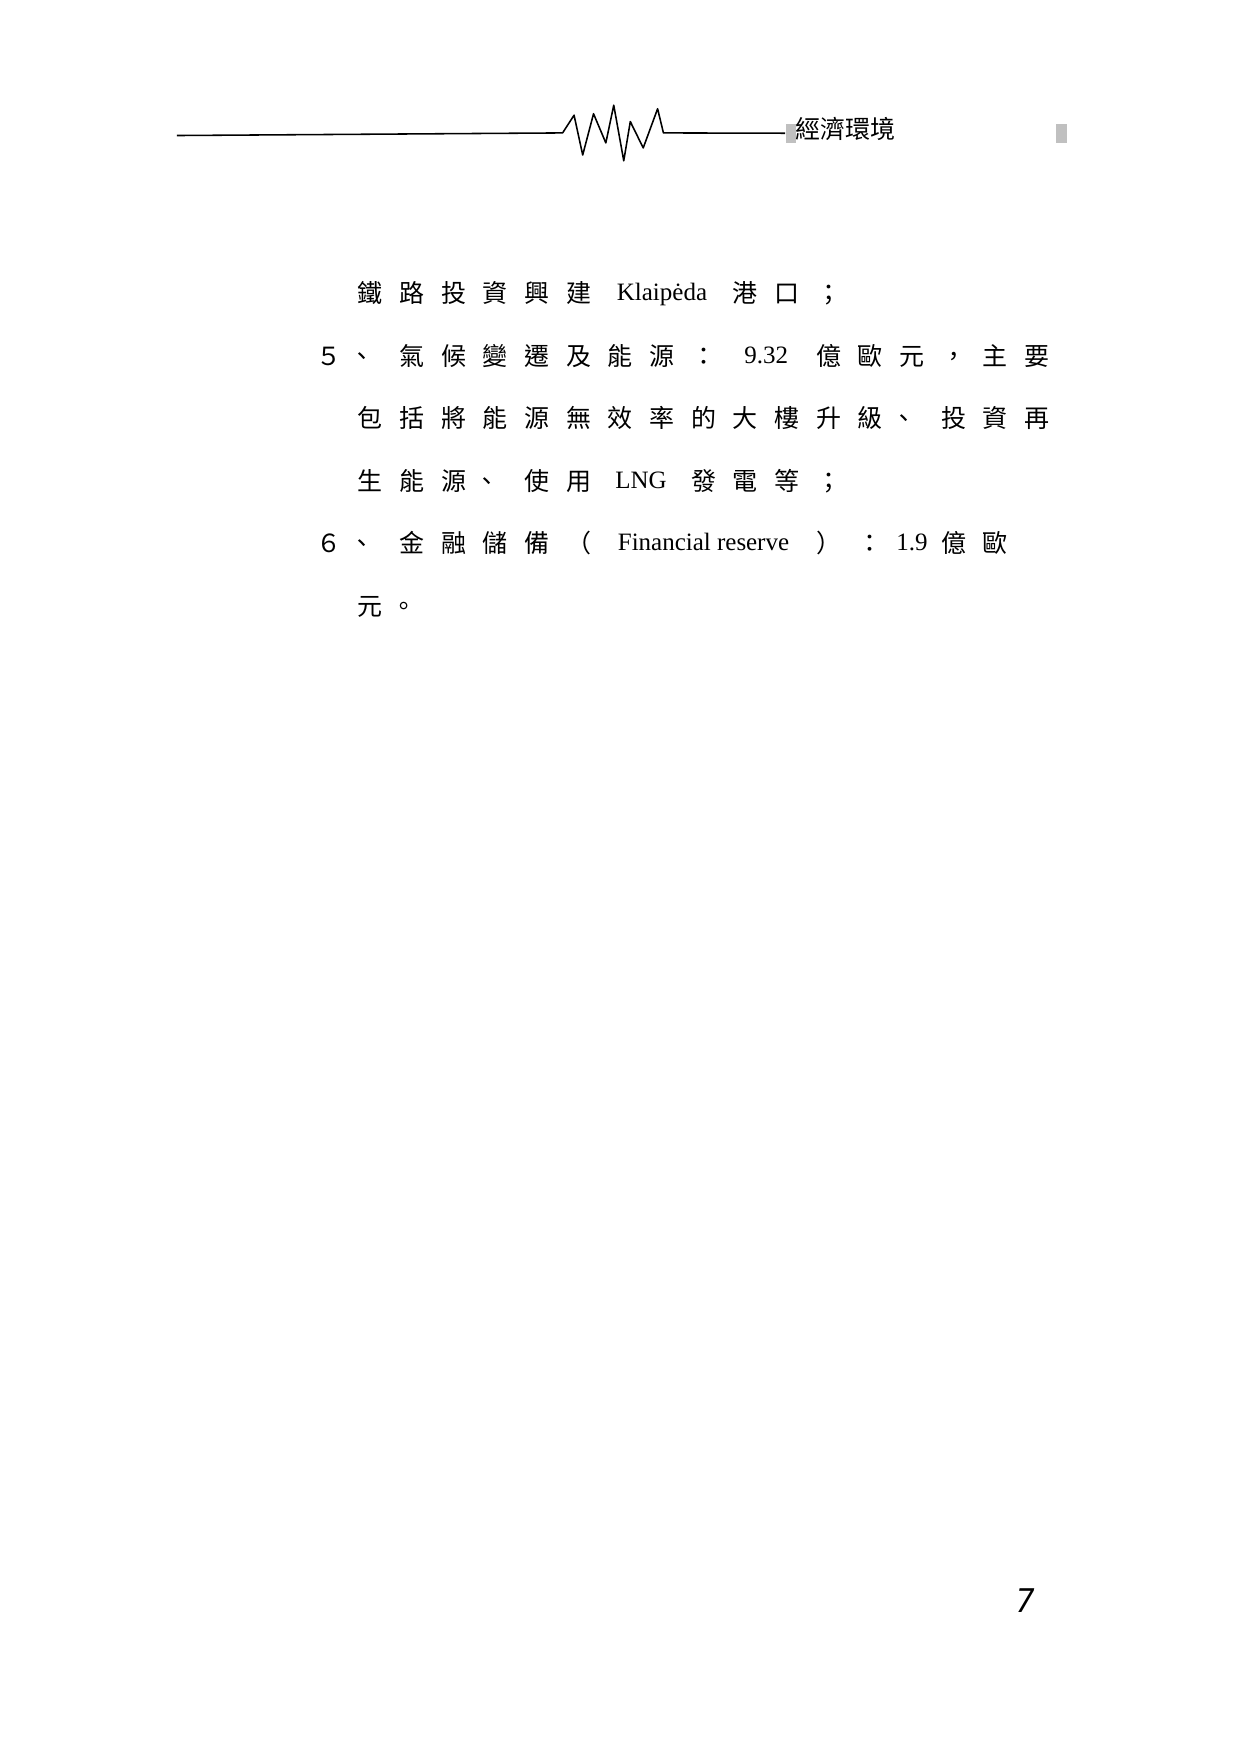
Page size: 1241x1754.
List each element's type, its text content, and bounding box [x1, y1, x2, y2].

text 鐵路投資興建Klaipėda港口； [281, 250, 1058, 313]
text ６、金融儲備（Financial reserve）：1.9億歐元。 [281, 500, 1058, 625]
text ５、氣候變遷及能源：9.32億歐元，主要包括將能源無效率的大樓升級、投資再生能源、使用LNG發電等； [281, 313, 1058, 500]
